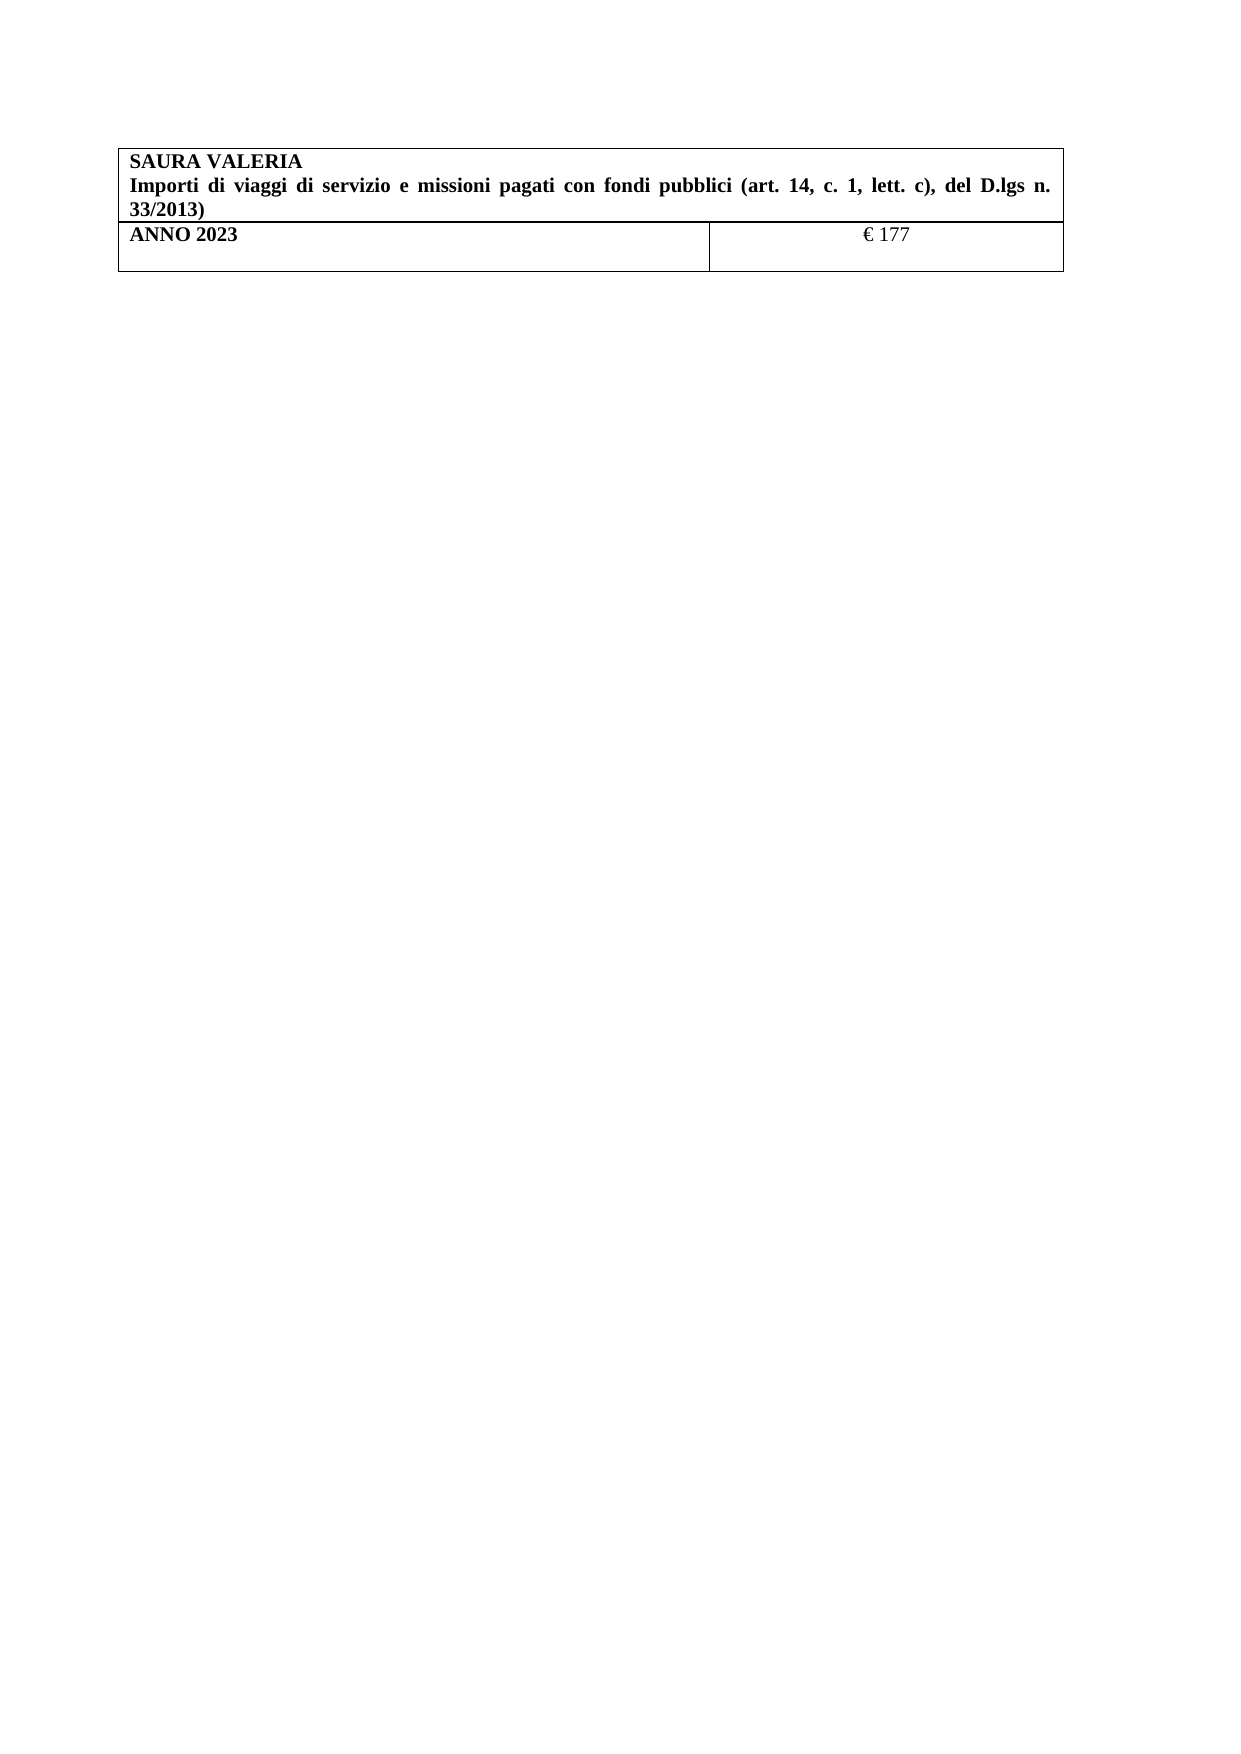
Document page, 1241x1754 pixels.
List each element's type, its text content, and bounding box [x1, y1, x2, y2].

table_header SAURA VALERIA Importi di viaggi di servizio e missioni pagati con fondi pubblici (art. 14, c. 1, lett. c), del D.lgs n. 33/2013) [119, 149, 1063, 221]
table_cell ANNO 2023 [119, 223, 709, 271]
table_cell € 177 [710, 223, 1063, 271]
